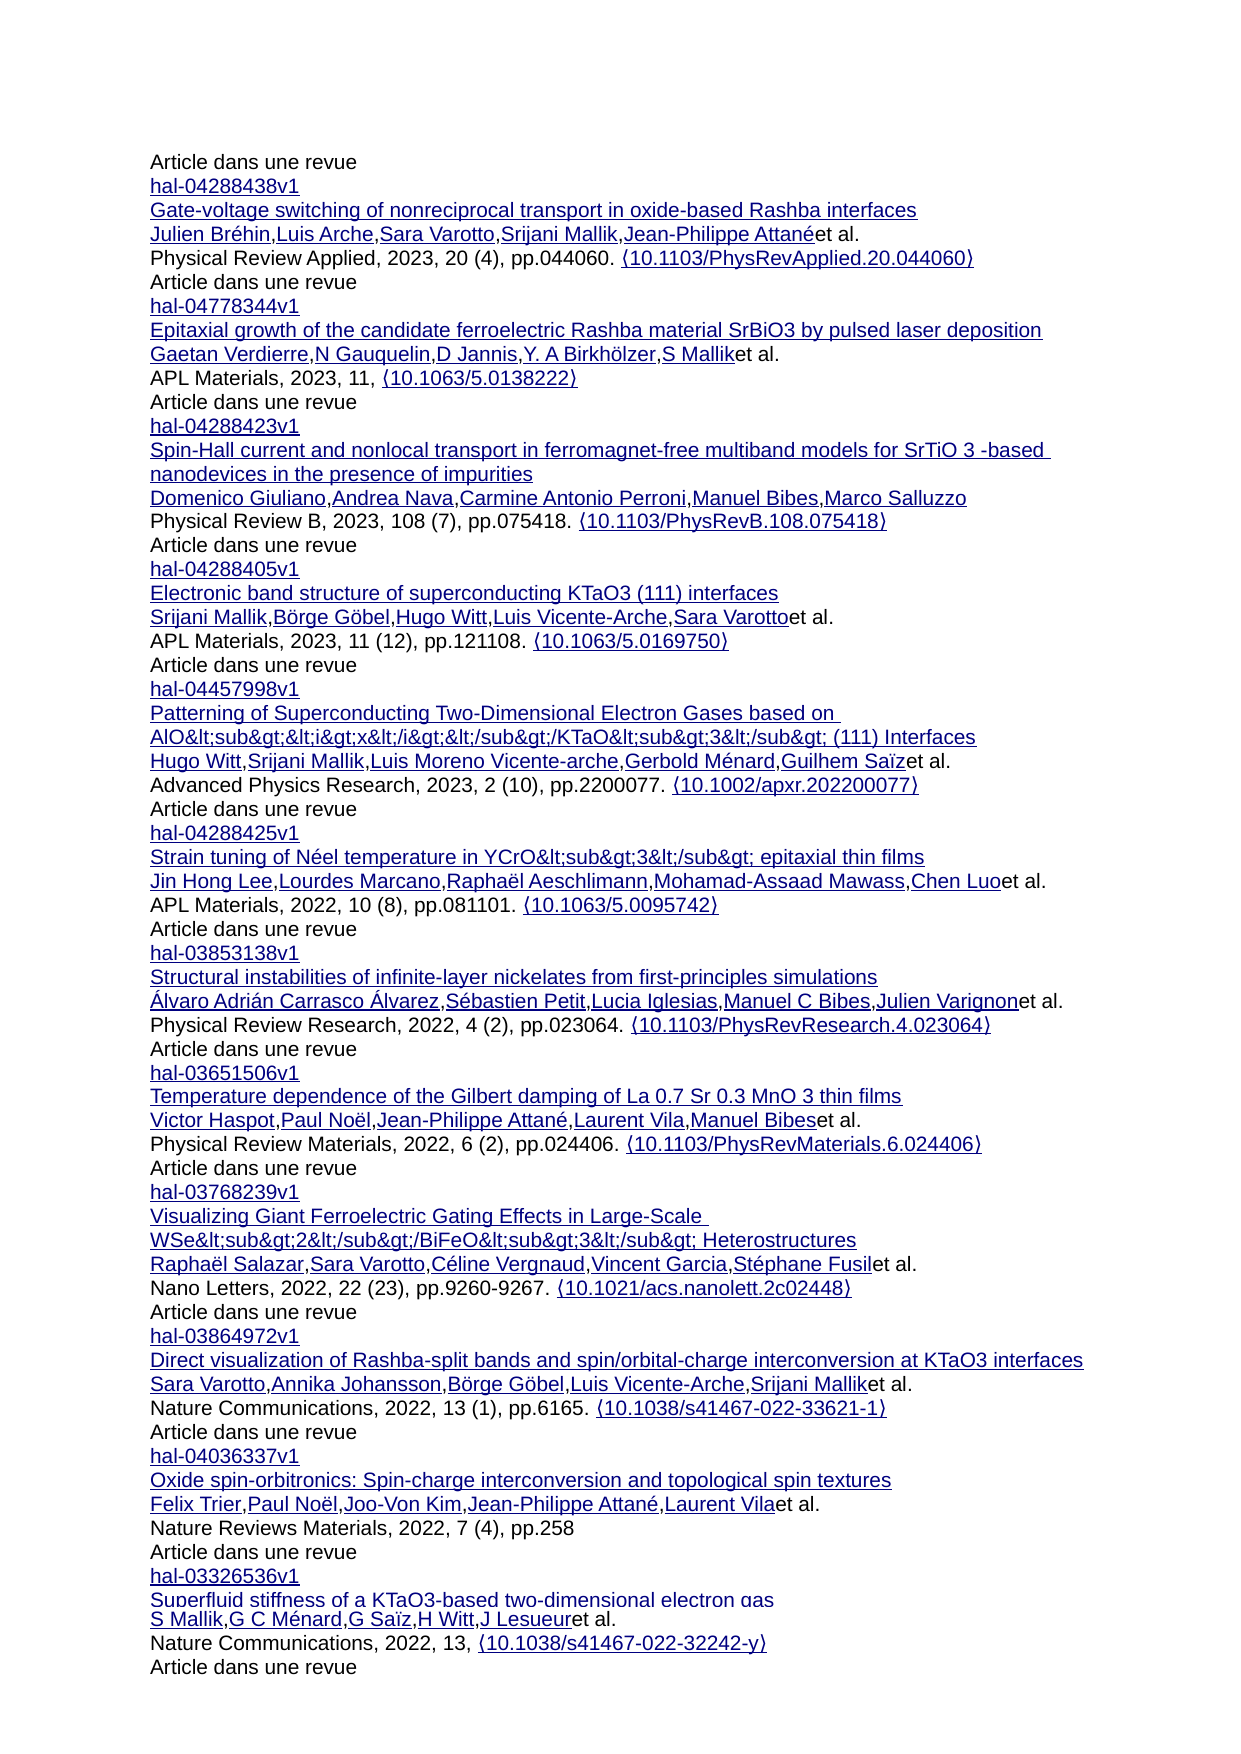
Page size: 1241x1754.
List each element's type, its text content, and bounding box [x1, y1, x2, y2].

table_cell Temperature dependence of the Gilbert damping of La 0.7 Sr 0.3 MnO 3 thin films Victor Haspot,Paul Noël,Jean-Philippe Attané,Laurent Vila,Manuel Bibeset al. Physical Review Materials, 2022, 6 (2), pp.024406. ⟨10.1103/PhysRevMaterials.6.024406⟩ Article dans une revue hal-03768239v1 [150, 1084, 1090, 1204]
table_cell Oxide spin-orbitronics: Spin-charge interconversion and topological spin textures Felix Trier,Paul Noël,Joo-Von Kim,Jean-Philippe Attané,Laurent Vilaet al. Nature Reviews Materials, 2022, 7 (4), pp.258 Article dans une revue hal-03326536v1 [150, 1468, 1090, 1587]
table_cell Epitaxial growth of the candidate ferroelectric Rashba material SrBiO3 by pulsed laser deposition Gaetan Verdierre,N Gauquelin,D Jannis,Y. A Birkhölzer,S Malliket al. APL Materials, 2023, 11, ⟨10.1063/5.0138222⟩ Article dans une revue hal-04288423v1 [150, 318, 1090, 437]
table_cell Gate-voltage switching of nonreciprocal transport in oxide-based Rashba interfaces Julien Bréhin,Luis Arche,Sara Varotto,Srijani Mallik,Jean-Philippe Attanéet al. Physical Review Applied, 2023, 20 (4), pp.044060. ⟨10.1103/PhysRevApplied.20.044060⟩ Article dans une revue hal-04778344v1 [150, 198, 1090, 318]
table_cell Electronic band structure of superconducting KTaO3 (111) interfaces Srijani Mallik,Börge Göbel,Hugo Witt,Luis Vicente-Arche,Sara Varottoet al. APL Materials, 2023, 11 (12), pp.121108. ⟨10.1063/5.0169750⟩ Article dans une revue hal-04457998v1 [150, 581, 1090, 701]
table_cell Direct visualization of Rashba-split bands and spin/orbital-charge interconversion at KTaO3 interfaces Sara Varotto,Annika Johansson,Börge Göbel,Luis Vicente-Arche,Srijani Malliket al. Nature Communications, 2022, 13 (1), pp.6165. ⟨10.1038/s41467-022-33621-1⟩ Article dans une revue hal-04036337v1 [150, 1348, 1090, 1468]
table_cell Article dans une revue hal-04288438v1 [150, 150, 1090, 198]
table_cell Visualizing Giant Ferroelectric Gating Effects in Large-Scale WSe&lt;sub&gt;2&lt;/sub&gt;/BiFeO&lt;sub&gt;3&lt;/sub&gt; Heterostructures Raphaël Salazar,Sara Varotto,Céline Vergnaud,Vincent Garcia,Stéphane Fusilet al. Nano Letters, 2022, 22 (23), pp.9260-9267. ⟨10.1021/acs.nanolett.2c02448⟩ Article dans une revue hal-03864972v1 [150, 1204, 1090, 1348]
table_cell Strain tuning of Néel temperature in YCrO&lt;sub&gt;3&lt;/sub&gt; epitaxial thin films Jin Hong Lee,Lourdes Marcano,Raphaël Aeschlimann,Mohamad-Assaad Mawass,Chen Luoet al. APL Materials, 2022, 10 (8), pp.081101. ⟨10.1063/5.0095742⟩ Article dans une revue hal-03853138v1 [150, 845, 1090, 964]
table_cell Spin-Hall current and nonlocal transport in ferromagnet-free multiband models for SrTiO 3 -based nanodevices in the presence of impurities Domenico Giuliano,Andrea Nava,Carmine Antonio Perroni,Manuel Bibes,Marco Salluzzo Physical Review B, 2023, 108 (7), pp.075418. ⟨10.1103/PhysRevB.108.075418⟩ Article dans une revue hal-04288405v1 [150, 438, 1090, 581]
table_cell Superfluid stiffness of a KTaO3-based two-dimensional electron gas S Mallik,G C Ménard,G Saïz,H Witt,J Lesueuret al. Nature Communications, 2022, 13, ⟨10.1038/s41467-022-32242-y⟩ Article dans une revue [150, 1588, 1090, 1679]
table_cell Structural instabilities of infinite-layer nickelates from first-principles simulations Álvaro Adrián Carrasco Álvarez,Sébastien Petit,Lucia Iglesias,Manuel C Bibes,Julien Varignonet al. Physical Review Research, 2022, 4 (2), pp.023064. ⟨10.1103/PhysRevResearch.4.023064⟩ Article dans une revue hal-03651506v1 [150, 965, 1090, 1084]
table_cell Patterning of Superconducting Two‐Dimensional Electron Gases based on AlO&lt;sub&gt;&lt;i&gt;x&lt;/i&gt;&lt;/sub&gt;/KTaO&lt;sub&gt;3&lt;/sub&gt; (111) Interfaces Hugo Witt,Srijani Mallik,Luis Moreno Vicente‐arche,Gerbold Ménard,Guilhem Saïzet al. Advanced Physics Research, 2023, 2 (10), pp.2200077. ⟨10.1002/apxr.202200077⟩ Article dans une revue hal-04288425v1 [150, 701, 1090, 845]
